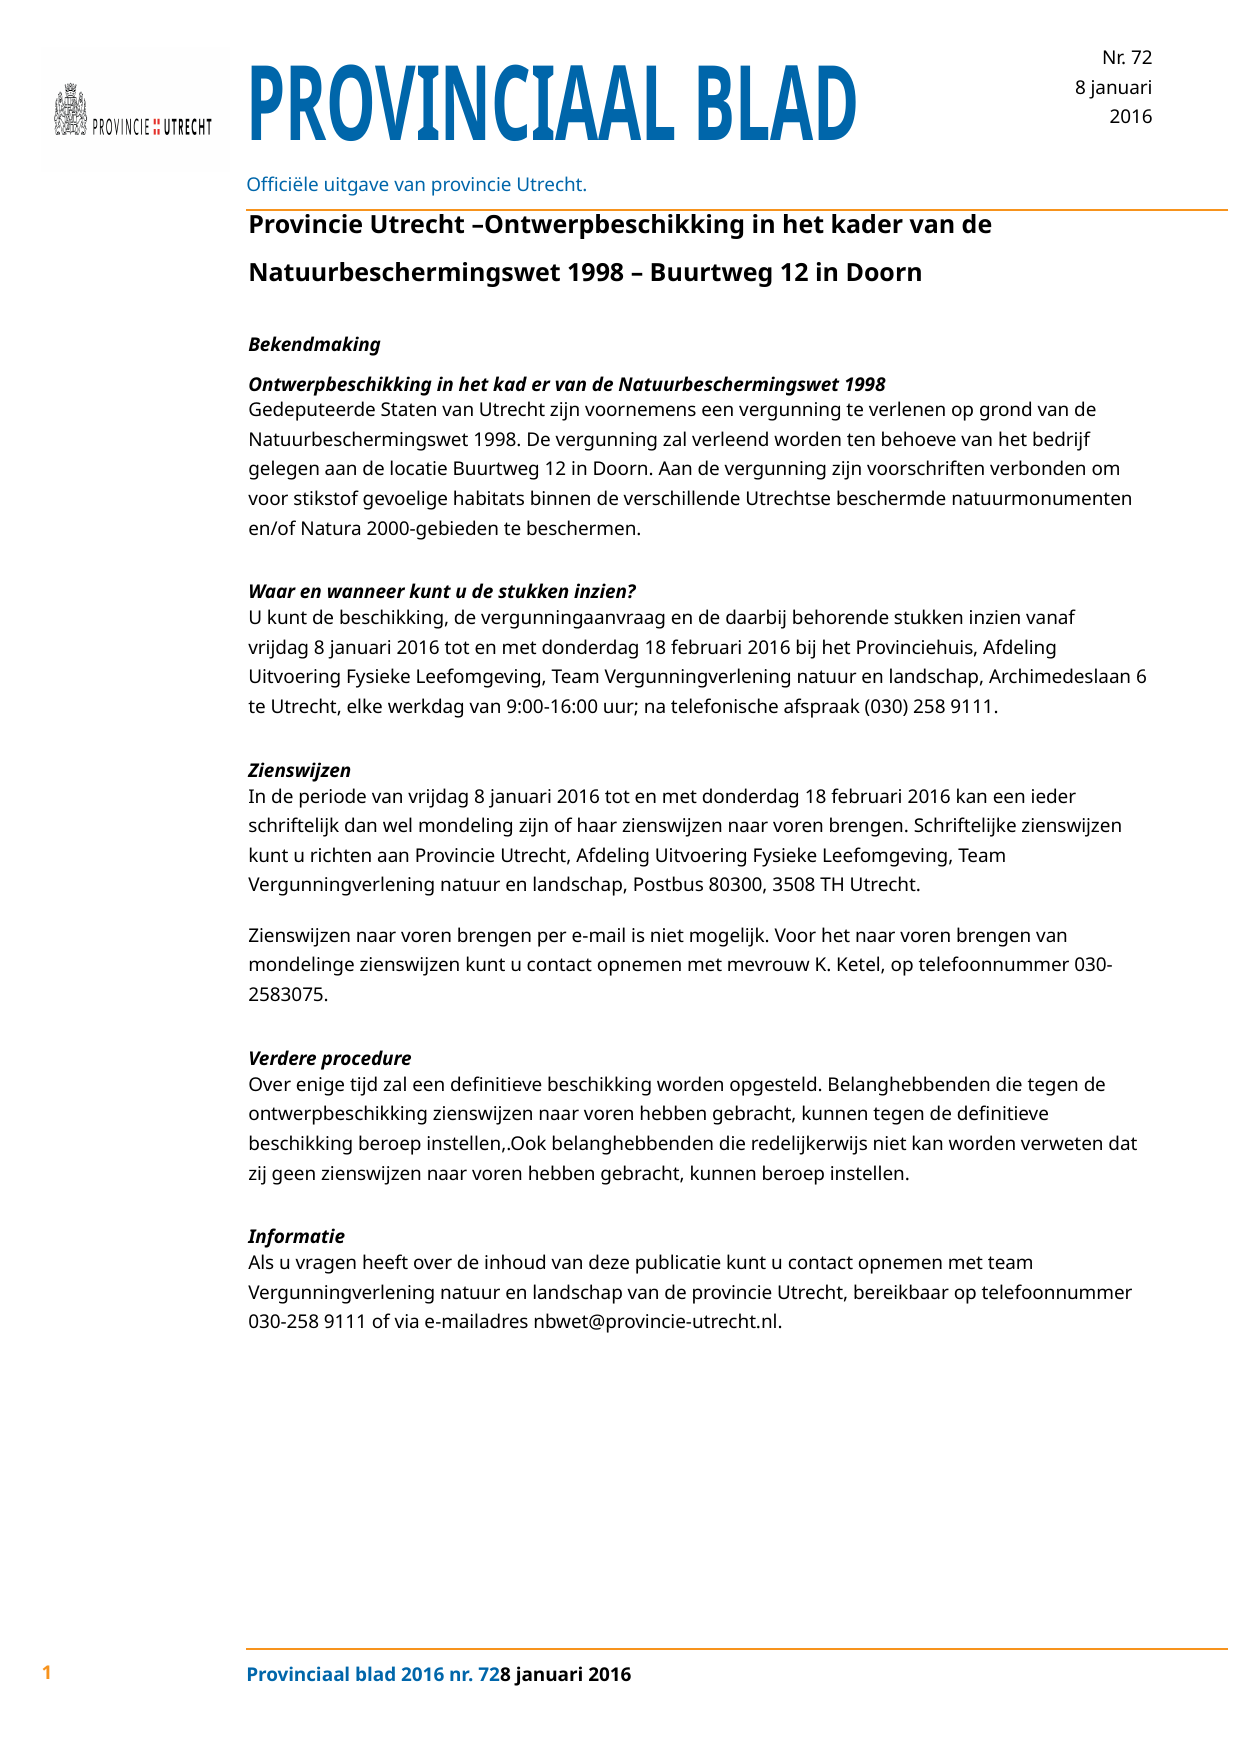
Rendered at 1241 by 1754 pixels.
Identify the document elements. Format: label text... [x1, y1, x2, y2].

text Verdere procedure [248, 1045, 1152, 1071]
picture [41, 47, 231, 172]
text In de periode van vrijdag 8 januari 2016 tot en met donderdag 18 februari 2016 kan een ieder schriftelijk dan wel mondeling zijn of haar zienswijzen naar voren brengen. Schriftelijke zienswijzen kunt u richten aan Provincie Utrecht, Afdeling Uitvoering Fysieke Leefomgeving, Team Vergunningverlening natuur en landschap, Postbus 80300, 3508 TH Utrecht. [248, 783, 1152, 897]
text Zienswijzen naar voren brengen per e-mail is niet mogelijk. Voor het naar voren brengen van mondelinge zienswijzen kunt u contact opnemen met mevrouw K. Ketel, op telefoonnummer 030-2583075. [248, 922, 1152, 1007]
text Bekendmaking [248, 331, 1152, 357]
text U kunt de beschikking, de vergunningaanvraag en de daarbij behorende stukken inzien vanaf vrijdag 8 januari 2016 tot en met donderdag 18 februari 2016 bij het Provinciehuis, Afdeling Uitvoering Fysieke Leefomgeving, Team Vergunningverlening natuur en landschap, Archimedeslaan 6 te Utrecht, elke werkdag van 9:00-16:00 uur; na telefonische afspraak (030) 258 9111. [248, 604, 1152, 719]
text Ontwerpbeschikking in het kad er van de Natuurbeschermingswet 1998 [248, 371, 1152, 396]
text Provincie Utrecht –Ontwerpbeschikking in het kader van de Natuurbeschermingswet 1998 – Buurtweg 12 in Doorn [248, 211, 1152, 288]
text Zienswijzen [248, 757, 1152, 783]
text Informatie [248, 1224, 1152, 1249]
text Waar en wanneer kunt u de stukken inzien? [248, 579, 1152, 604]
text Gedeputeerde Staten van Utrecht zijn voornemens een vergunning te verlenen op grond van de Natuurbeschermingswet 1998. De vergunning zal verleend worden ten behoeve van het bedrijf gelegen aan de locatie Buurtweg 12 in Doorn. Aan de vergunning zijn voorschriften verbonden om voor stikstof gevoelige habitats binnen de verschillende Utrechtse beschermde natuurmonumenten en/of Natura 2000-gebieden te beschermen. [248, 396, 1152, 541]
text Over enige tijd zal een definitieve beschikking worden opgesteld. Belanghebbenden die tegen de ontwerpbeschikking zienswijzen naar voren hebben gebracht, kunnen tegen de definitieve beschikking beroep instellen,.Ook belanghebbenden die redelijkerwijs niet kan worden verweten dat zij geen zienswijzen naar voren hebben gebracht, kunnen beroep instellen. [248, 1071, 1152, 1185]
text Als u vragen heeft over de inhoud van deze publicatie kunt u contact opnemen met team Vergunningverlening natuur en landschap van de provincie Utrecht, bereikbaar op telefoonnummer 030-258 9111 of via e-mailadres nbwet@provincie-utrecht.nl. [248, 1249, 1152, 1334]
